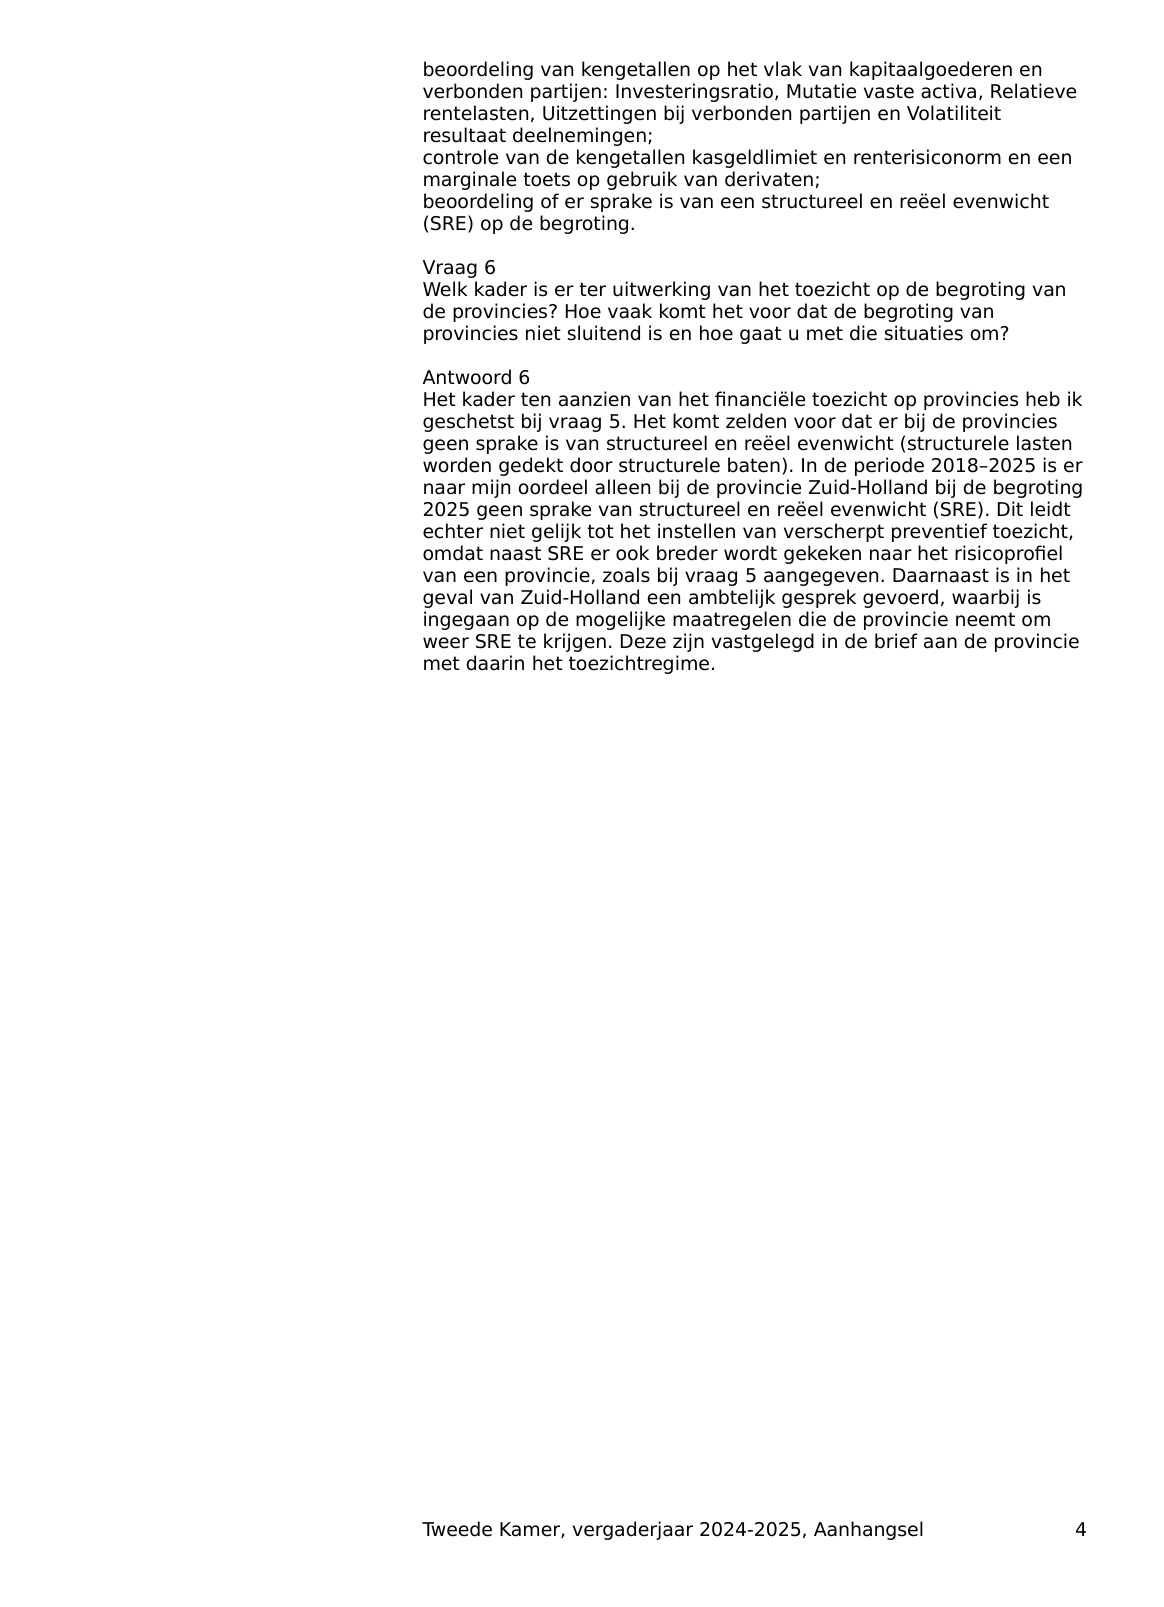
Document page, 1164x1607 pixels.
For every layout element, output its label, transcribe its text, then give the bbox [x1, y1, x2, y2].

text Het kader ten aanzien van het financiële toezicht op provincies heb ik geschetst bij vraag 5. Het komt zelden voor dat er bij de provincies geen sprake is van structureel en reëel evenwicht (structurele lasten worden gedekt door structurele baten). In de periode 2018–2025 is er naar mijn oordeel alleen bij de provincie Zuid-Holland bij de begroting 2025 geen sprake van structureel en reëel evenwicht (SRE). Dit leidt echter niet gelijk tot het instellen van verscherpt preventief toezicht, omdat naast SRE er ook breder wordt gekeken naar het risicoprofiel van een provincie, zoals bij vraag 5 aangegeven. Daarnaast is in het geval van Zuid-Holland een ambtelijk gesprek gevoerd, waarbij is ingegaan op de mogelijke maatregelen die de provincie neemt om weer SRE te krijgen. Deze zijn vastgelegd in de brief aan de provincie met daarin het toezichtregime. [422, 389, 1087, 675]
text Antwoord 6 [422, 367, 1087, 389]
text controle van de kengetallen kasgeldlimiet en renterisiconorm en een marginale toets op gebruik van derivaten; [422, 147, 1087, 191]
text Welk kader is er ter uitwerking van het toezicht op de begroting van de provincies? Hoe vaak komt het voor dat de begroting van provincies niet sluitend is en hoe gaat u met die situaties om? [422, 279, 1087, 345]
text beoordeling van kengetallen op het vlak van kapitaalgoederen en verbonden partijen: Investeringsratio, Mutatie vaste activa, Relatieve rentelasten, Uitzettingen bij verbonden partijen en Volatiliteit resultaat deelnemingen; [422, 59, 1087, 147]
text Vraag 6 [422, 257, 1087, 279]
text beoordeling of er sprake is van een structureel en reëel evenwicht (SRE) op de begroting. [422, 191, 1087, 235]
